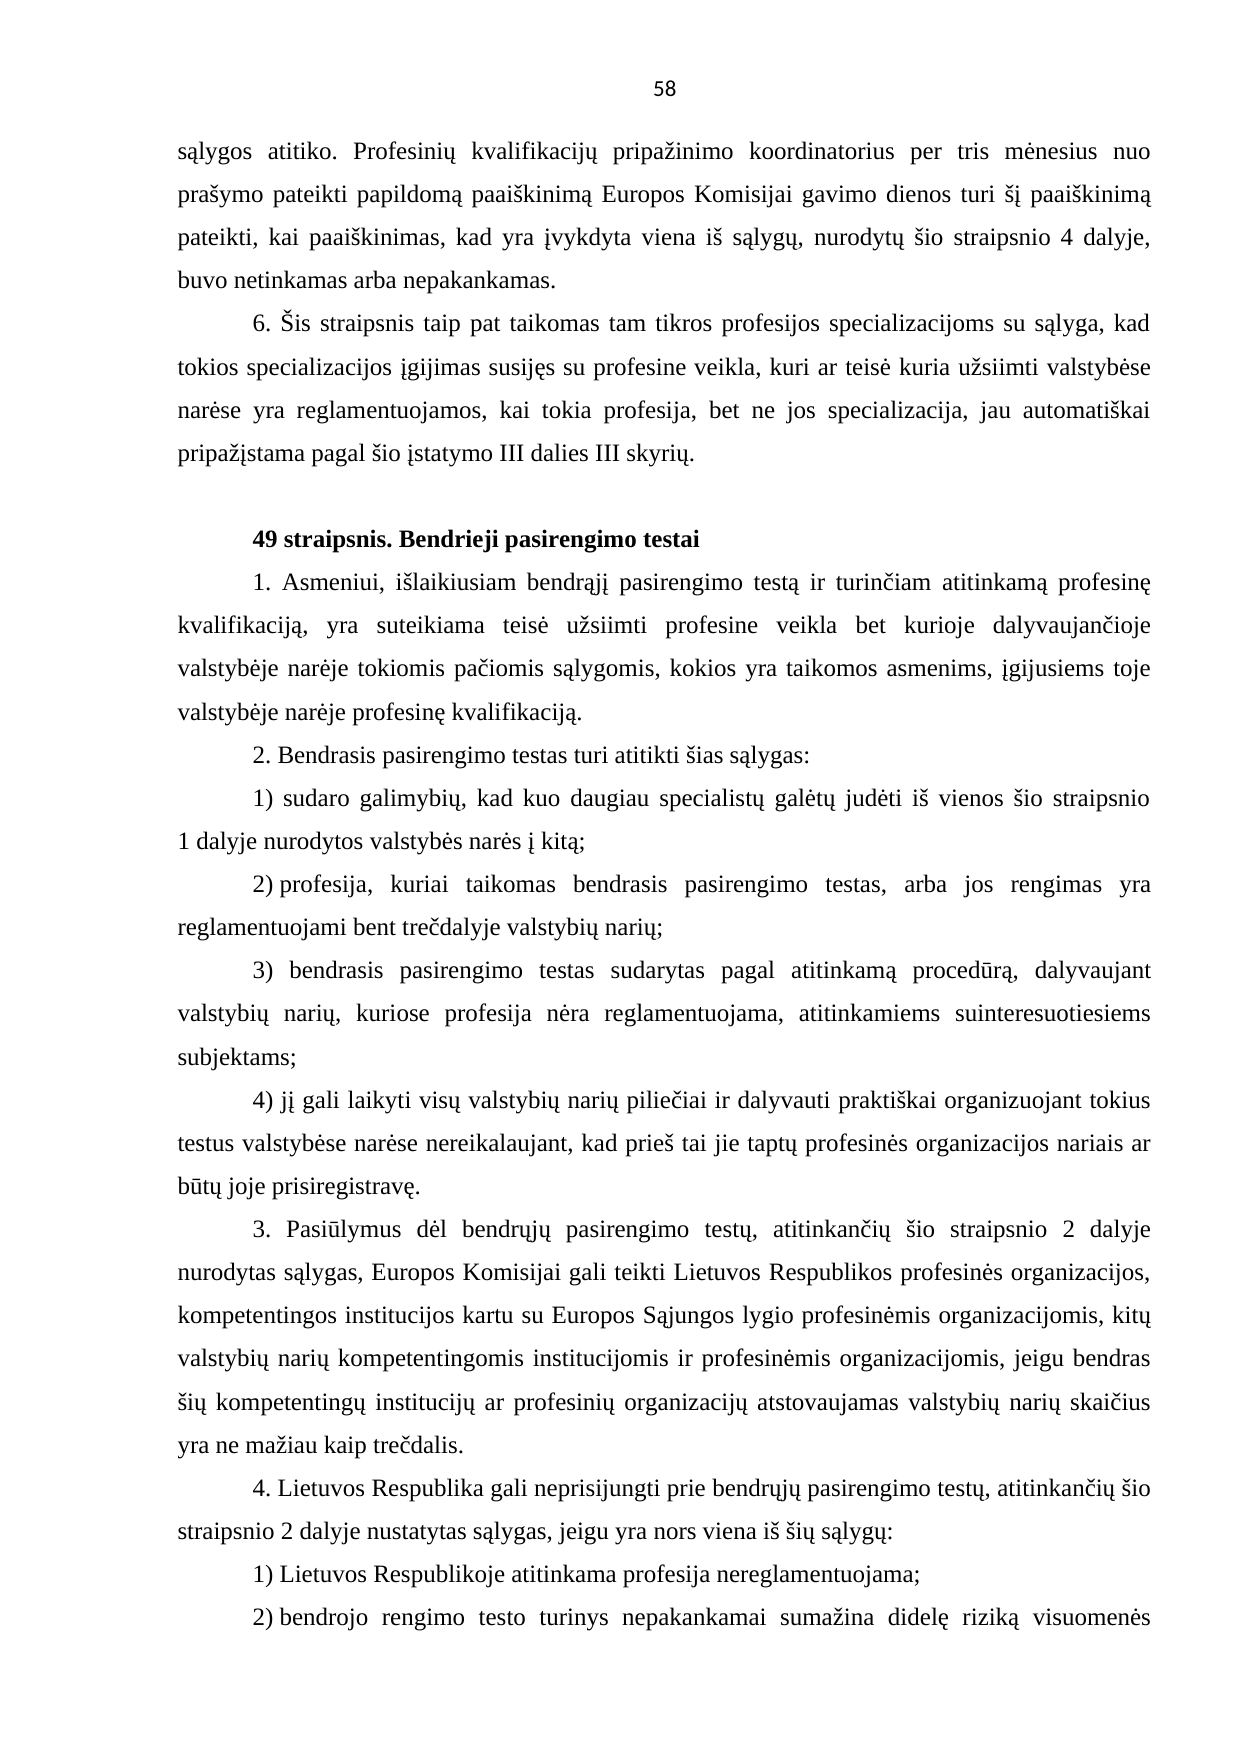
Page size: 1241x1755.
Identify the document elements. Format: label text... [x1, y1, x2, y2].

text 3. Pasiūlymus dėl bendrųjų pasirengimo testų, atitinkančių šio straipsnio 2 dalyje nurodytas sąlygas, Europos Komisijai gali teikti Lietuvos Respublikos profesinės organizacijos, kompetentingos institucijos kartu su Europos Sąjungos lygio profesinėmis organizacijomis, kitų valstybių narių kompetentingomis institucijomis ir profesinėmis organizacijomis, jeigu bendras šių kompetentingų institucijų ar profesinių organizacijų atstovaujamas valstybių narių skaičius yra ne mažiau kaip trečdalis. [177, 1214, 1152, 1458]
text 2) bendrojo rengimo testo turinys nepakankamai sumažina didelę riziką visuomenės [177, 1602, 1152, 1631]
text 49 straipsnis. Bendrieji pasirengimo testai [177, 524, 1152, 553]
text 1. Asmeniui, išlaikiusiam bendrąjį pasirengimo testą ir turinčiam atitinkamą profesinę kvalifikaciją, yra suteikiama teisė užsiimti profesine veikla bet kurioje dalyvaujančioje valstybėje narėje tokiomis pačiomis sąlygomis, kokios yra taikomos asmenims, įgijusiems toje valstybėje narėje profesinę kvalifikaciją. [177, 567, 1152, 725]
text 4. Lietuvos Respublika gali neprisijungti prie bendrųjų pasirengimo testų, atitinkančių šio straipsnio 2 dalyje nustatytas sąlygas, jeigu yra nors viena iš šių sąlygų: [177, 1473, 1152, 1545]
text 2. Bendrasis pasirengimo testas turi atitikti šias sąlygas: [177, 740, 1152, 768]
text 3) bendrasis pasirengimo testas sudarytas pagal atitinkamą procedūrą, dalyvaujant valstybių narių, kuriose profesija nėra reglamentuojama, atitinkamiems suinteresuotiesiems subjektams; [177, 955, 1152, 1070]
text 1) sudaro galimybių, kad kuo daugiau specialistų galėtų judėti iš vienos šio straipsnio 1 dalyje nurodytos valstybės narės į kitą; [177, 783, 1152, 855]
text 1) Lietuvos Respublikoje atitinkama profesija nereglamentuojama; [177, 1559, 1152, 1588]
text 4) jį gali laikyti visų valstybių narių piliečiai ir dalyvauti praktiškai organizuojant tokius testus valstybėse narėse nereikalaujant, kad prieš tai jie taptų profesinės organizacijos nariais ar būtų joje prisiregistravę. [177, 1085, 1152, 1200]
text sąlygos atitiko. Profesinių kvalifikacijų pripažinimo koordinatorius per tris mėnesius nuo prašymo pateikti papildomą paaiškinimą Europos Komisijai gavimo dienos turi šį paaiškinimą pateikti, kai paaiškinimas, kad yra įvykdyta viena iš sąlygų, nurodytų šio straipsnio 4 dalyje, buvo netinkamas arba nepakankamas. [177, 136, 1152, 294]
text 6. Šis straipsnis taip pat taikomas tam tikros profesijos specializacijoms su sąlyga, kad tokios specializacijos įgijimas susijęs su profesine veikla, kuri ar teisė kuria užsiimti valstybėse narėse yra reglamentuojamos, kai tokia profesija, bet ne jos specializacija, jau automatiškai pripažįstama pagal šio įstatymo III dalies III skyrių. [177, 308, 1152, 467]
text 2) profesija, kuriai taikomas bendrasis pasirengimo testas, arba jos rengimas yra reglamentuojami bent trečdalyje valstybių narių; [177, 869, 1152, 941]
